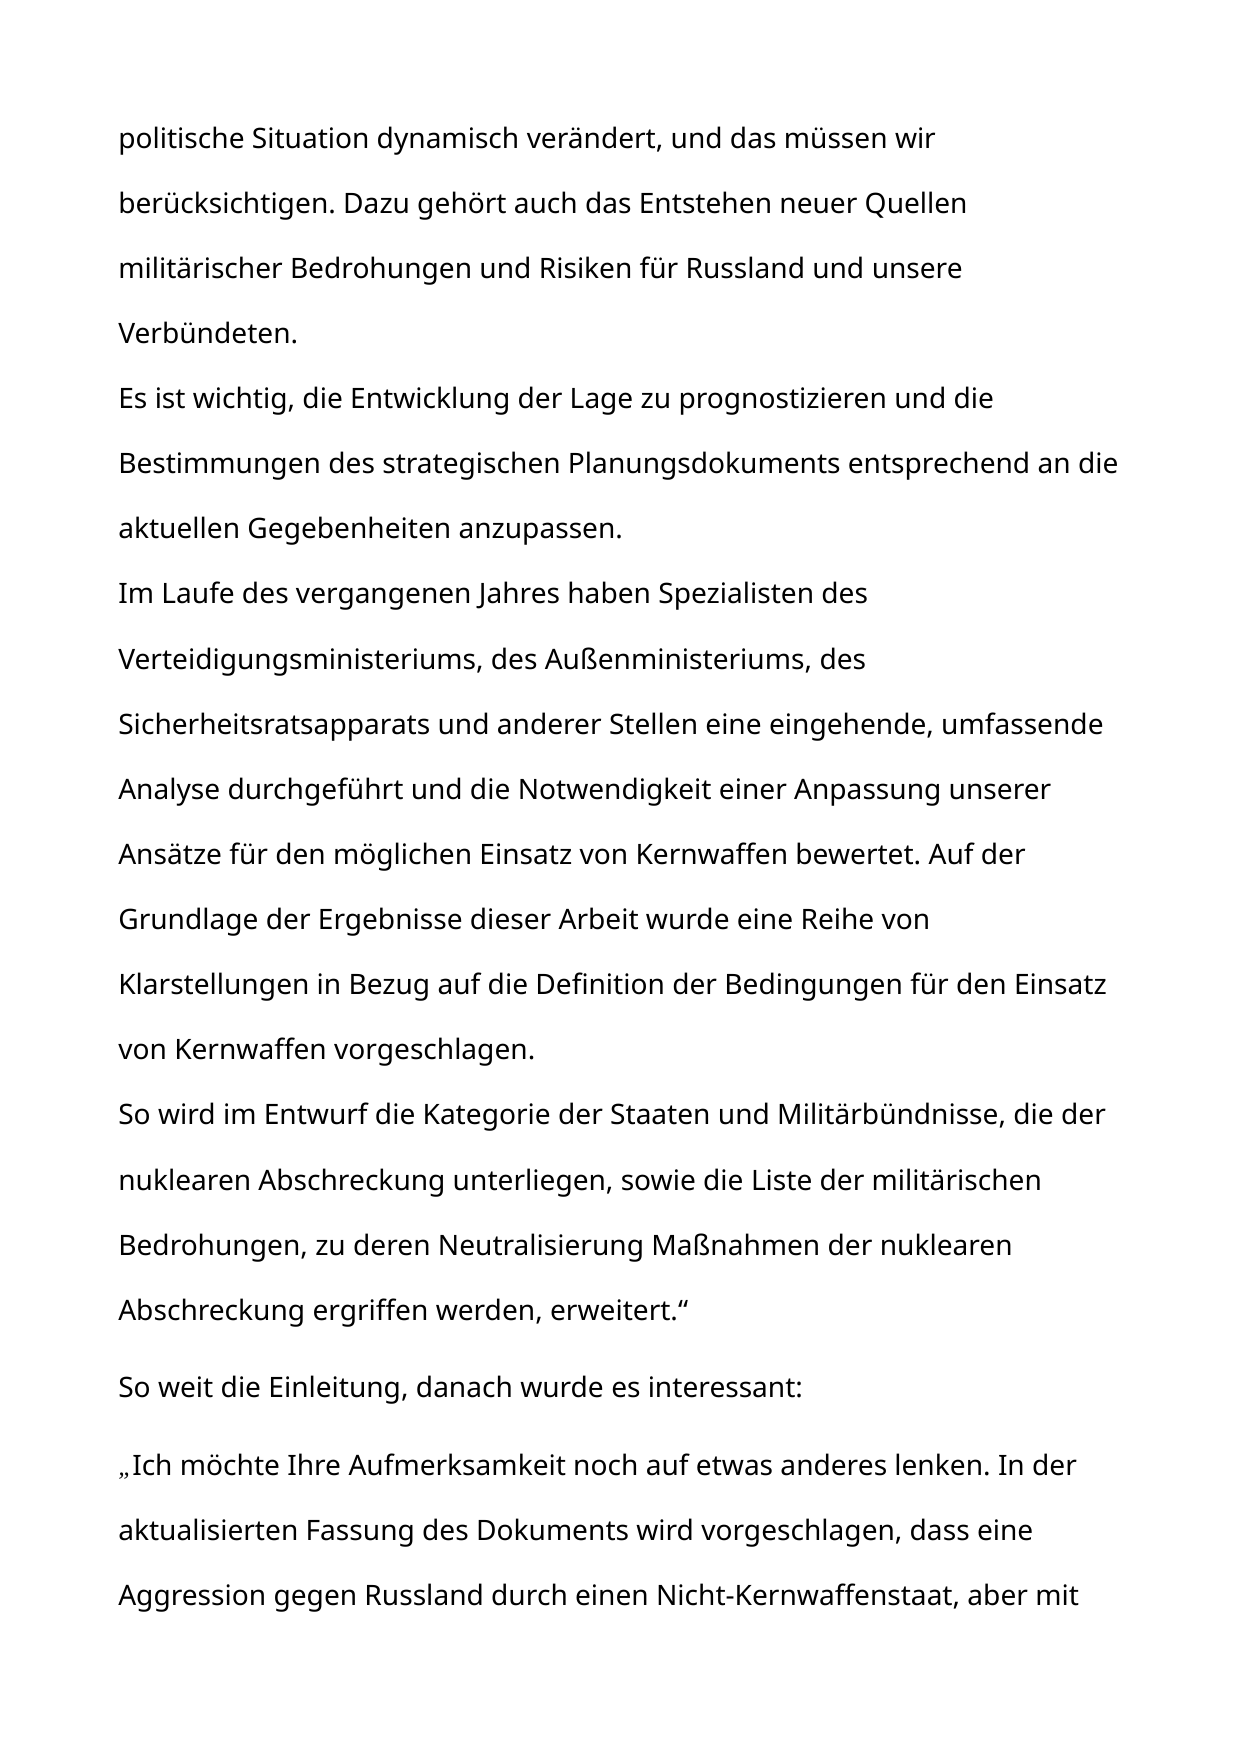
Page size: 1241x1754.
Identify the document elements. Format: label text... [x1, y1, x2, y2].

text politische Situation dynamisch verändert, und das müssen wir berücksichtigen. Dazu gehört auch das Entstehen neuer Quellen militärischer Bedrohungen und Risiken für Russland und unsere Verbündeten. Es ist wichtig, die Entwicklung der Lage zu prognostizieren und die Bestimmungen des strategischen Planungsdokuments entsprechend an die aktuellen Gegebenheiten anzupassen. Im Laufe des vergangenen Jahres haben Spezialisten des Verteidigungsministeriums, des Außenministeriums, des Sicherheitsratsapparats und anderer Stellen eine eingehende, umfassende Analyse durchgeführt und die Notwendigkeit einer Anpassung unserer Ansätze für den möglichen Einsatz von Kernwaffen bewertet. Auf der Grundlage der Ergebnisse dieser Arbeit wurde eine Reihe von Klarstellungen in Bezug auf die Definition der Bedingungen für den Einsatz von Kernwaffen vorgeschlagen. So wird im Entwurf die Kategorie der Staaten und Militärbündnisse, die der nuklearen Abschreckung unterliegen, sowie die Liste der militärischen Bedrohungen, zu deren Neutralisierung Maßnahmen der nuklearen Abschreckung ergriffen werden, erweitert.“ [118, 118, 1122, 1328]
text „Ich möchte Ihre Aufmerksamkeit noch auf etwas anderes lenken. In der aktualisierten Fassung des Dokuments wird vorgeschlagen, dass eine Aggression gegen Russland durch einen Nicht-Kernwaffenstaat, aber mit [118, 1445, 1122, 1614]
text So weit die Einleitung, danach wurde es interessant: [118, 1368, 1122, 1406]
